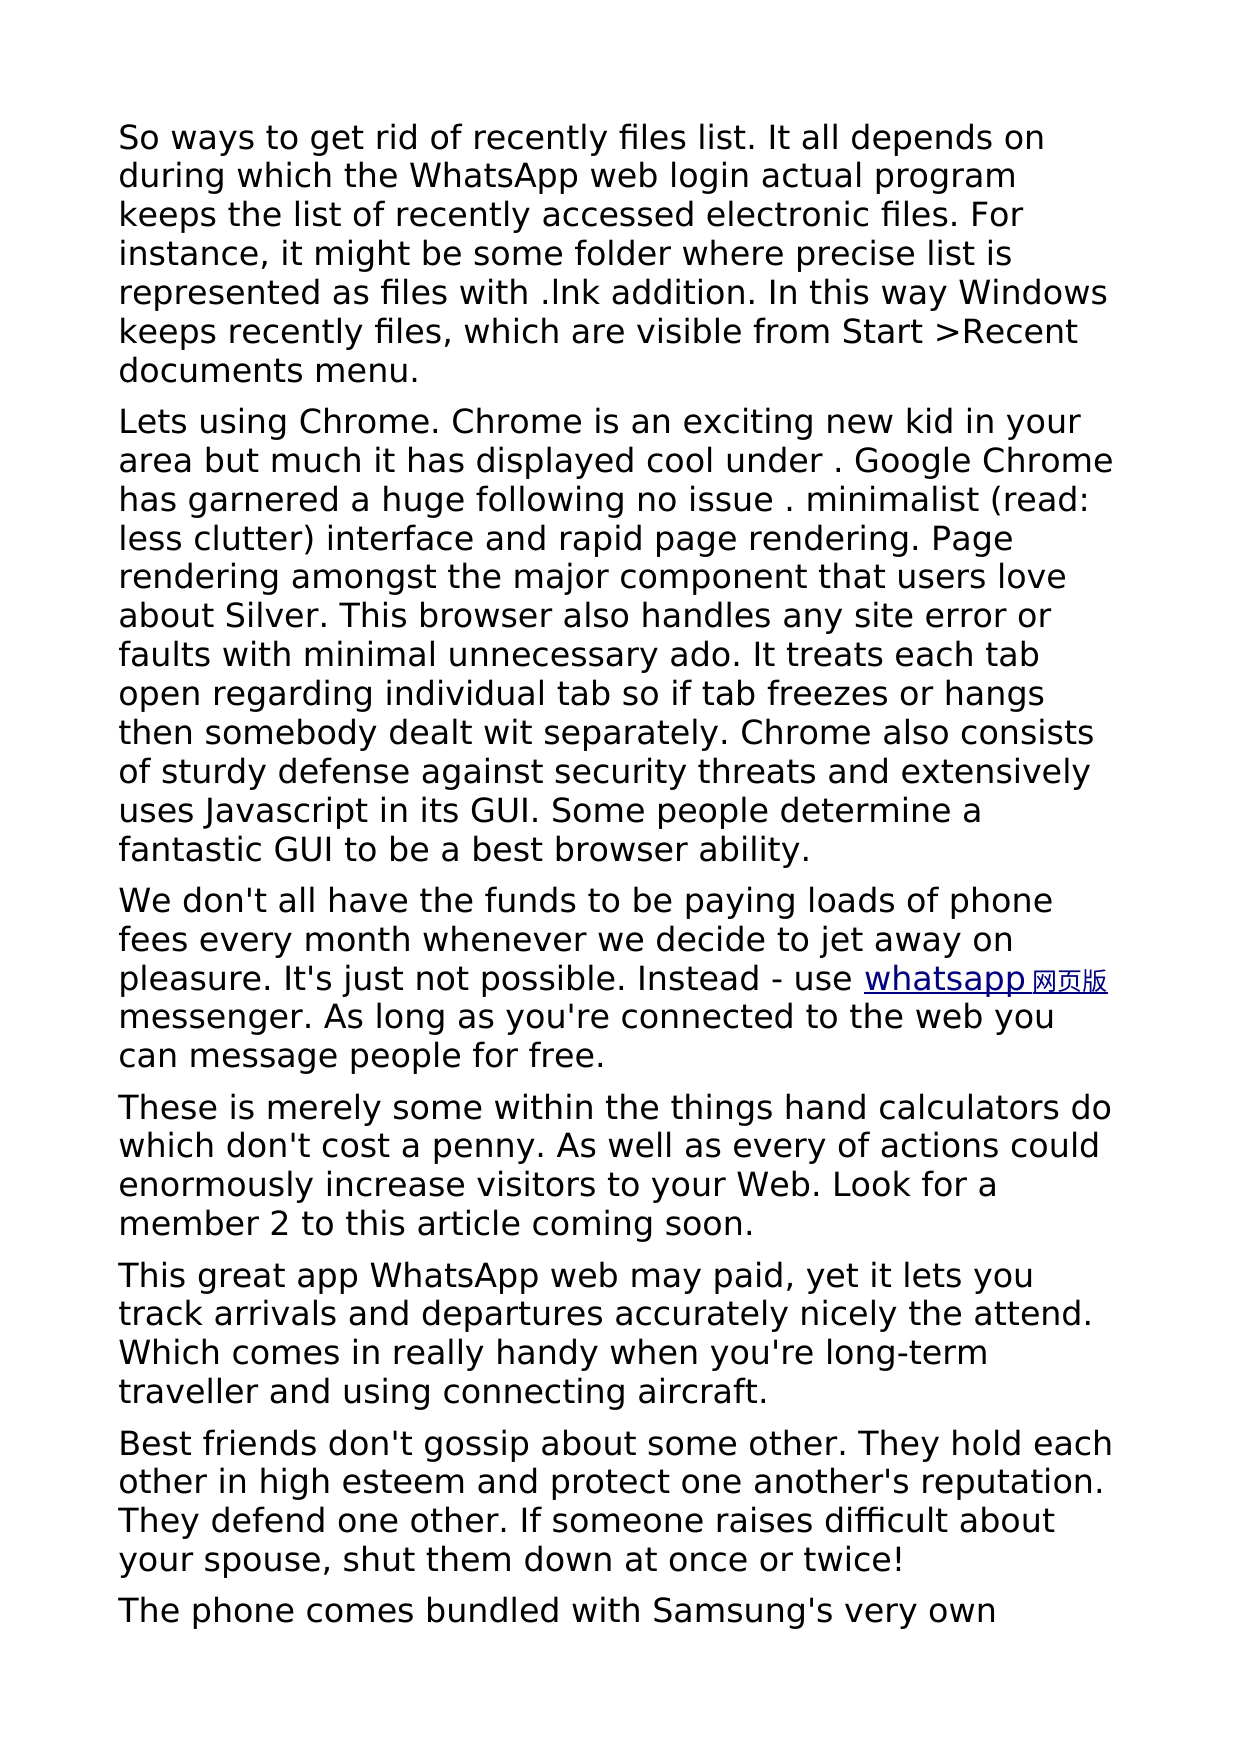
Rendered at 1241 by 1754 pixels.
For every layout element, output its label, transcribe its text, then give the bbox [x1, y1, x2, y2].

text Best friends don't gossip about some other. They hold each other in high esteem and protect one another's reputation. They defend one other. If someone raises difficult about your spouse, shut them down at once or twice! [118, 1424, 1122, 1579]
text We don't all have the funds to be paying loads of phone fees every month whenever we decide to jet away on pleasure. It's just not possible. Instead - use whatsapp网页版 messenger. As long as you're connected to the web you can message people for free. [118, 881, 1122, 1076]
text So ways to get rid of recently files list. It all depends on during which the WhatsApp web login actual program keeps the list of recently accessed electronic files. For instance, it might be some folder where precise list is represented as files with .lnk addition. In this way Windows keeps recently files, which are visible from Start >Recent documents menu. [118, 118, 1122, 390]
text Lets using Chrome. Chrome is an exciting new kid in your area but much it has displayed cool under . Google Chrome has garnered a huge following no issue . minimalist (read: less clutter) interface and rapid page rendering. Page rendering amongst the major component that users love about Silver. This browser also handles any site error or faults with minimal unnecessary ado. It treats each tab open regarding individual tab so if tab freezes or hangs then somebody dealt wit separately. Chrome also consists of sturdy defense against security threats and extensively uses Javascript in its GUI. Some people determine a fantastic GUI to be a best browser ability. [118, 403, 1122, 869]
text This great app WhatsApp web may paid, yet it lets you track arrivals and departures accurately nicely the attend. Which comes in really handy when you're long-term traveller and using connecting aircraft. [118, 1256, 1122, 1411]
text These is merely some within the things hand calculators do which don't cost a penny. As well as every of actions could enormously increase visitors to your Web. Look for a member 2 to this article coming soon. [118, 1088, 1122, 1243]
text The phone comes bundled with Samsung's very own [118, 1592, 1122, 1631]
